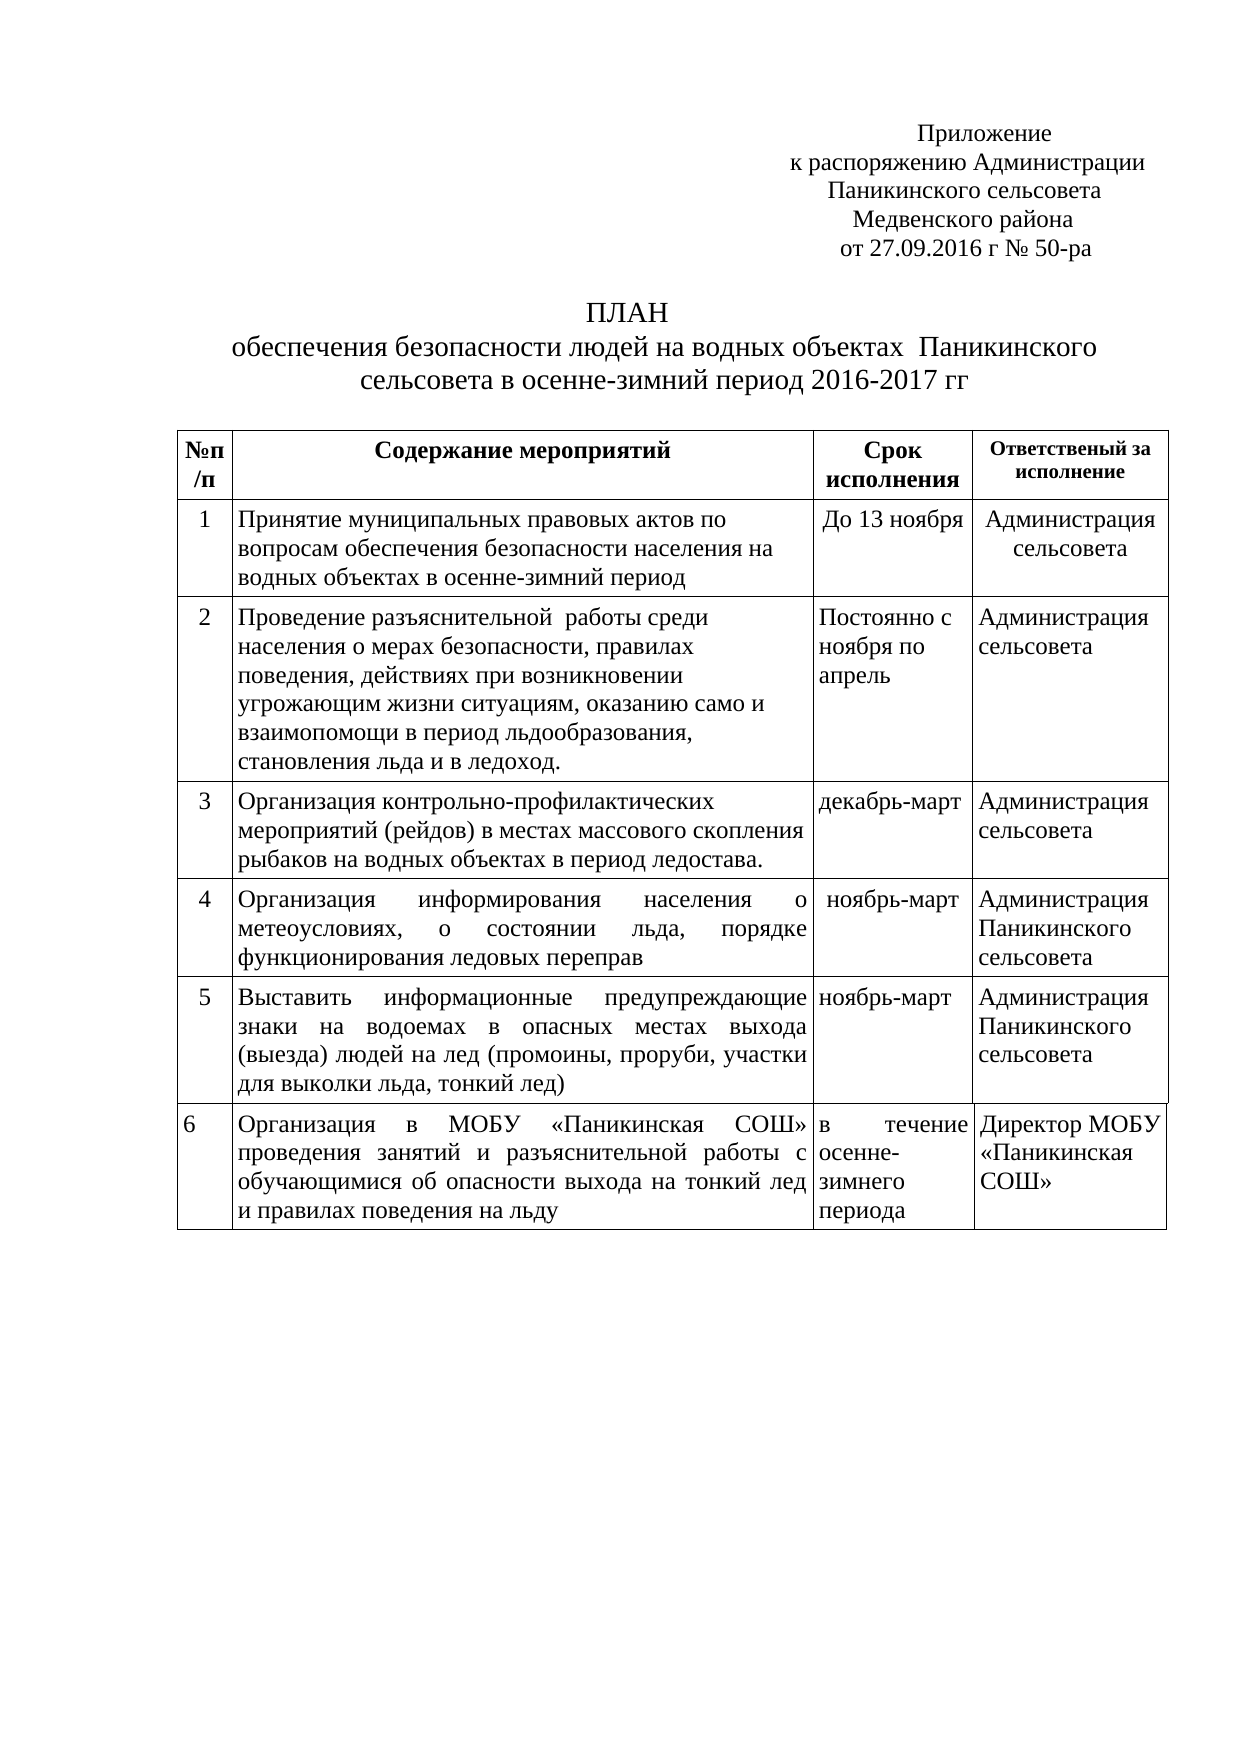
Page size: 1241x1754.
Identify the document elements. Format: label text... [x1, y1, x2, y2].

table_cell Администрация сельсовета [973, 500, 1168, 596]
table_header 6 [178, 1104, 232, 1229]
text ПЛАН [177, 295, 1152, 329]
table_header в течение осенне-зимнего периода [814, 1104, 974, 1229]
table_header Директор МОБУ «Паникинская СОШ» [975, 1104, 1166, 1229]
text от 27.09.2016 г № 50-ра [177, 233, 1152, 262]
table_header №п/п [178, 431, 232, 499]
table_cell ноябрь-март [814, 977, 972, 1103]
table_cell Постоянно с ноября по апрель [814, 597, 972, 781]
text к распоряжению Администрации [177, 147, 1152, 176]
text Медвенского района [177, 204, 1152, 233]
table_cell декабрь-март [814, 782, 972, 878]
table_cell ноябрь-март [814, 879, 972, 976]
table_cell 2 [178, 597, 232, 781]
table_cell 1 [178, 500, 232, 596]
table_cell Принятие муниципальных правовых актов по вопросам обеспечения безопасности населения на водных объектах в осенне-зимний период [233, 500, 813, 596]
table_header Ответственый за исполнение [973, 431, 1168, 499]
table_cell Организация контрольно-профилактических мероприятий (рейдов) в местах массового скопления рыбаков на водных объектах в период ледостава. [233, 782, 813, 878]
table_cell До 13 ноября [814, 500, 972, 596]
table_cell Администрация Паникинского сельсовета [973, 879, 1168, 976]
table_cell 3 [178, 782, 232, 878]
text обеспечения безопасности людей на водных объектах Паникинского сельсовета в осенне-зимний период 2016-2017 гг [177, 329, 1152, 396]
table_header Содержание мероприятий [233, 431, 813, 499]
table_cell Проведение разъяснительной работы среди населения о мерах безопасности, правилах поведения, действиях при возникновении угрожающим жизни ситуациям, оказанию само и взаимопомощи в период льдообразования, становления льда и в ледоход. [233, 597, 813, 781]
table_header Срок исполнения [814, 431, 972, 499]
table_cell Выставить информационные предупреждающие знаки на водоемах в опасных местах выхода (выезда) людей на лед (промоины, проруби, участки для выколки льда, тонкий лед) [233, 977, 813, 1103]
text Приложение [177, 118, 1152, 147]
table_header Организация в МОБУ «Паникинская СОШ» проведения занятий и разъяснительной работы с обучающимися об опасности выхода на тонкий лед и правилах поведения на льду [233, 1104, 813, 1229]
table_cell Администрация Паникинского сельсовета [973, 977, 1168, 1103]
table_cell Организация информирования населения о метеоусловиях, о состоянии льда, порядке функционирования ледовых переправ [233, 879, 813, 976]
table_cell 4 [178, 879, 232, 976]
text Паникинского сельсовета [177, 176, 1152, 204]
table_cell Администрация сельсовета [973, 597, 1168, 781]
table_cell Администрация сельсовета [973, 782, 1168, 878]
table_cell 5 [178, 977, 232, 1103]
